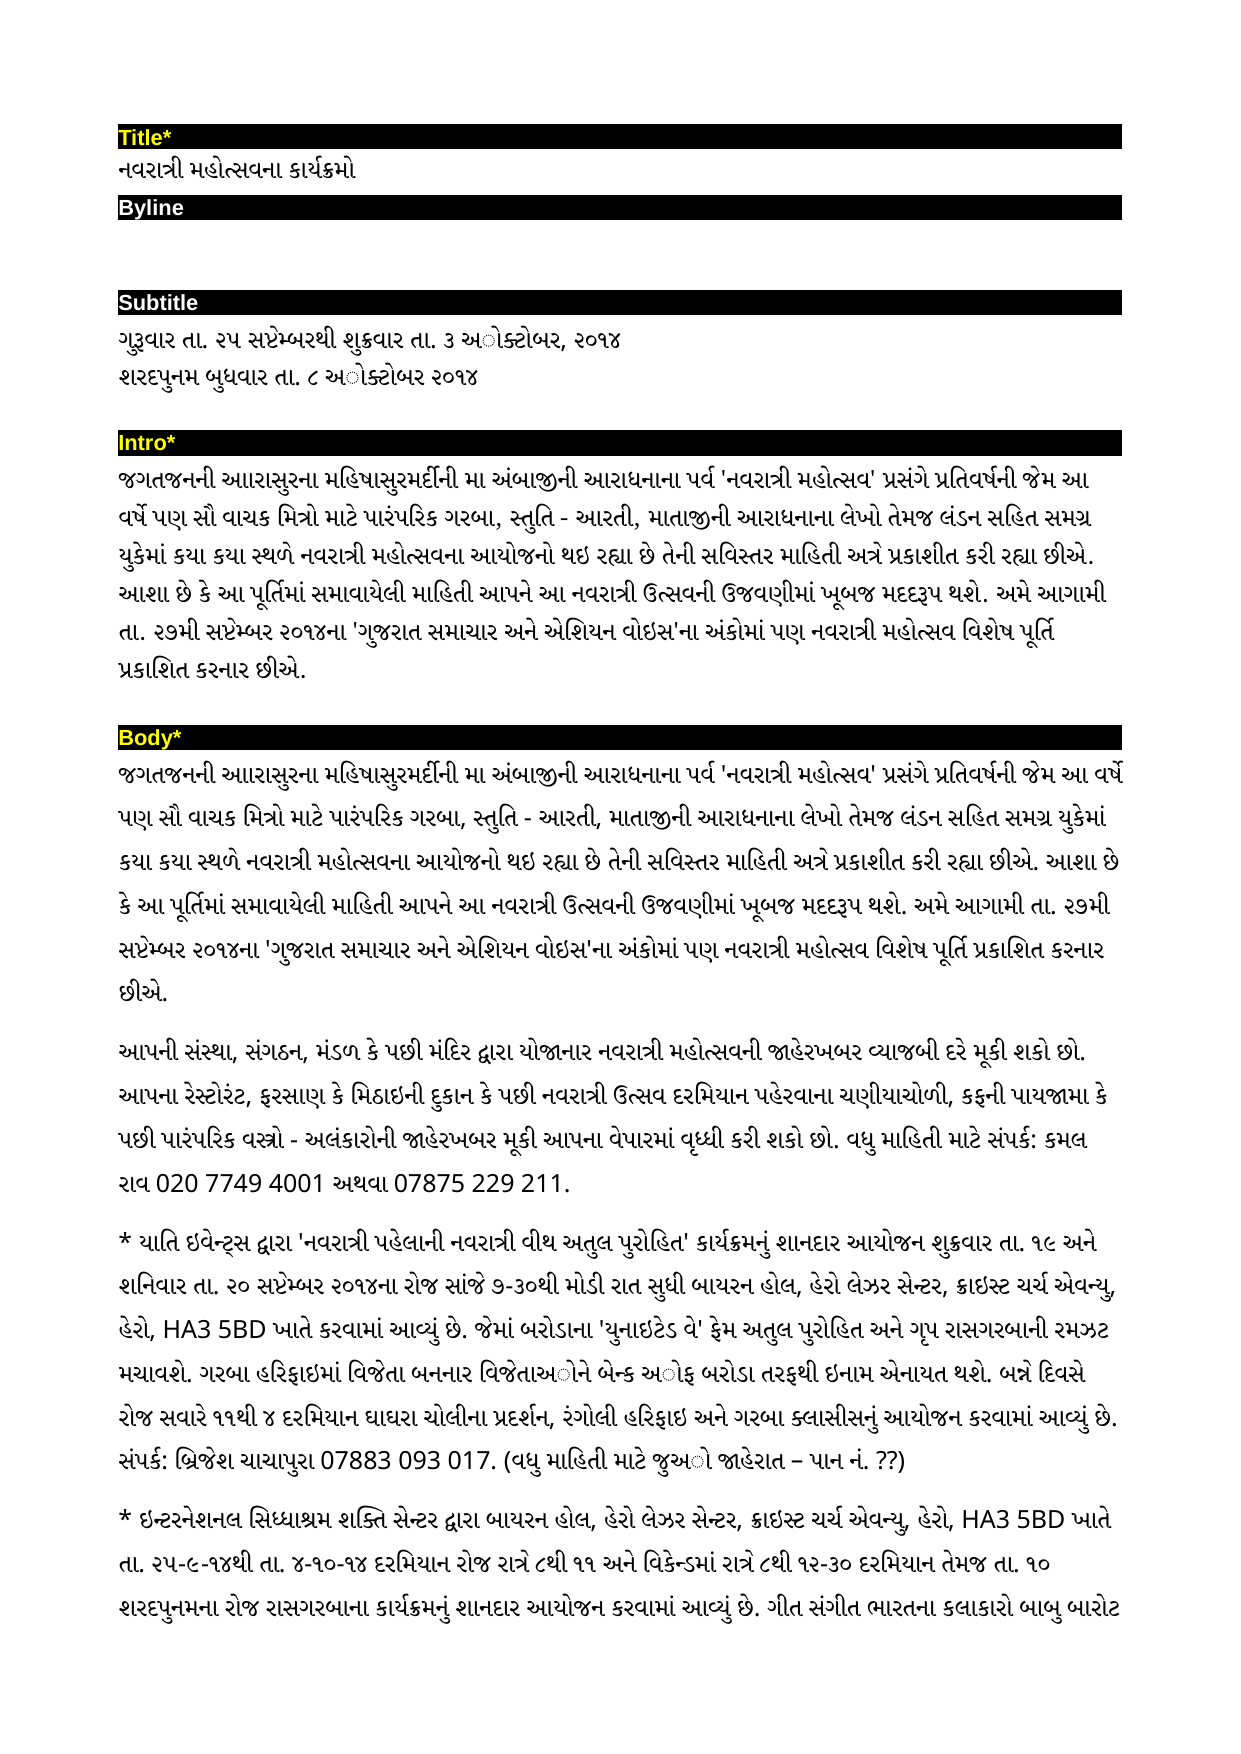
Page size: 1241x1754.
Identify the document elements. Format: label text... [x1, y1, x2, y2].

text * ઇન્ટરનેશનલ સિધ્ધાશ્રમ શક્તિ સેન્ટર દ્વારા બાયરન હોલ, હેરો લેઝર સેન્ટર, ક્રાઇસ્ટ ચર્ચ એવન્યુ, હેરો, HA3 5BD ખાતે તા. ૨૫-૯-૧૪થી તા. ૪-૧૦-૧૪ દરમિયાન રોજ રાત્રે ૮થી ૧૧ અને વિકેન્ડમાં રાત્રે ૮થી ૧૨-૩૦ દરમિયાન તેમજ તા. ૧૦ શરદપુનમના રોજ રાસગરબાના કાર્યક્રમનું શાનદાર આયોજન કરવામાં આવ્યું છે. ગીત સંગીત ભારતના કલાકારો બાબુ બારોટ [118, 1502, 1122, 1626]
text નવરાત્રી મહોત્સવના કાર્યક્રમો [118, 156, 1122, 188]
text * યાતિ ઇવેન્ટ્સ દ્વારા 'નવરાત્રી પહેલાની નવરાત્રી વીથ અતુલ પુરોહિત' કાર્યક્રમનું શાનદાર આયોજન શુક્રવાર તા. ૧૯ અને શનિવાર તા. ૨૦ સપ્ટેમ્બર ૨૦૧૪ના રોજ સાંજે ૭-૩૦થી મોડી રાત સુધી બાયરન હોલ, હેરો લેઝર સેન્ટર, ક્રાઇસ્ટ ચર્ચ એવન્યુ, હેરો, HA3 5BD ખાતે કરવામાં આવ્યું છે. જેમાં બરોડાના 'યુનાઇટેડ વે' ફેમ અતુલ પુરોહિત અને ગૃપ રાસગરબાની રમઝટ મચાવશે. ગરબા હરિફાઇમાં વિજેતા બનનાર વિજેતાઅોને બેન્ક અોફ બરોડા તરફથી ઇનામ એનાયત થશે. બન્ને દિવસે રોજ સવારે ૧૧થી ૪ દરમિયાન ઘાઘરા ચોલીના પ્રદર્શન, રંગોલી હરિફાઇ અને ગરબા ક્લાસીસનું આયોજન કરવામાં આવ્યું છે. સંપર્ક: બ્રિજેશ ચાચાપુરા 07883 093 017. (વધુ માહિતી માટે જુઅો જાહેરાત – પાન નં. ??) [118, 1224, 1122, 1480]
text આપની સંસ્થા, સંગઠન, મંડળ કે પછી મંદિર દ્વારા યોજાનાર નવરાત્રી મહોત્સવની જાહેરખબર વ્યાજબી દરે મૂકી શકો છો. આપના રેસ્ટોરંટ, ફરસાણ કે મિઠાઇની દુકાન કે પછી નવરાત્રી ઉત્સવ દરમિયાન પહેરવાના ચણીયાચોળી, કફની પાયજામા કે પછી પારંપરિક વસ્ત્રો - અલંકારોની જાહેરખબર મૂકી આપના વેપારમાં વૃધ્ધી કરી શકો છો. વધુ માહિતી માટે સંપર્ક: કમલ રાવ 020 7749 4001 અથવા 07875 229 211. [118, 1034, 1122, 1202]
subtitle Title* [118, 124, 1122, 149]
text શરદપુનમ બુધવાર તા. ૮ અોક્ટોબર ૨૦૧૪ [118, 358, 1122, 395]
subtitle Subtitle [118, 290, 1122, 315]
text જગતજનની આારાસુરના મહિષાસુરમર્દીની મા અંબાજીની આરાધનાના પર્વ 'નવરાત્રી મહોત્સવ' પ્રસંગે પ્રતિવર્ષની જેમ આ વર્ષે પણ સૌ વાચક મિત્રો માટે પારંપરિક ગરબા, સ્તુતિ - આરતી, માતાજીની આરાધનાના લેખો તેમજ લંડન સહિત સમગ્ર યુકેમાં કયા કયા સ્થળે નવરાત્રી મહોત્સવના આયોજનો થઇ રહ્યા છે તેની સવિસ્તર માહિતી અત્રે પ્રકાશીત કરી રહ્યા છીએ. આશા છે કે આ પૂર્તિમાં સમાવાયેલી માહિતી આપને આ નવરાત્રી ઉત્સવની ઉજવણીમાં ખૂબજ મદદરૂપ થશે. અમે આગામી તા. ૨૭મી સપ્ટેમ્બર ૨૦૧૪ના 'ગુજરાત સમાચાર અને એશિયન વોઇસ'ના અંકોમાં પણ નવરાત્રી મહોત્સવ વિશેષ પૂર્તિ પ્રકાશિત કરનાર છીએ. [118, 462, 1122, 690]
subtitle Body* [118, 725, 1122, 750]
text ગુરૂવાર તા. ૨૫ સપ્ટેમ્બરથી શુક્રવાર તા. ૩ અોક્ટોબર, ૨૦૧૪ [118, 321, 1122, 358]
text જગતજનની આારાસુરના મહિષાસુરમર્દીની મા અંબાજીની આરાધનાના પર્વ 'નવરાત્રી મહોત્સવ' પ્રસંગે પ્રતિવર્ષની જેમ આ વર્ષે પણ સૌ વાચક મિત્રો માટે પારંપરિક ગરબા, સ્તુતિ - આરતી, માતાજીની આરાધનાના લેખો તેમજ લંડન સહિત સમગ્ર યુકેમાં કયા કયા સ્થળે નવરાત્રી મહોત્સવના આયોજનો થઇ રહ્યા છે તેની સવિસ્તર માહિતી અત્રે પ્રકાશીત કરી રહ્યા છીએ. આશા છે કે આ પૂર્તિમાં સમાવાયેલી માહિતી આપને આ નવરાત્રી ઉત્સવની ઉજવણીમાં ખૂબજ મદદરૂપ થશે. અમે આગામી તા. ૨૭મી સપ્ટેમ્બર ૨૦૧૪ના 'ગુજરાત સમાચાર અને એશિયન વોઇસ'ના અંકોમાં પણ નવરાત્રી મહોત્સવ વિશેષ પૂર્તિ પ્રકાશિત કરનાર છીએ. [118, 756, 1122, 1012]
subtitle Intro* [118, 430, 1122, 456]
subtitle Byline [118, 195, 1122, 220]
